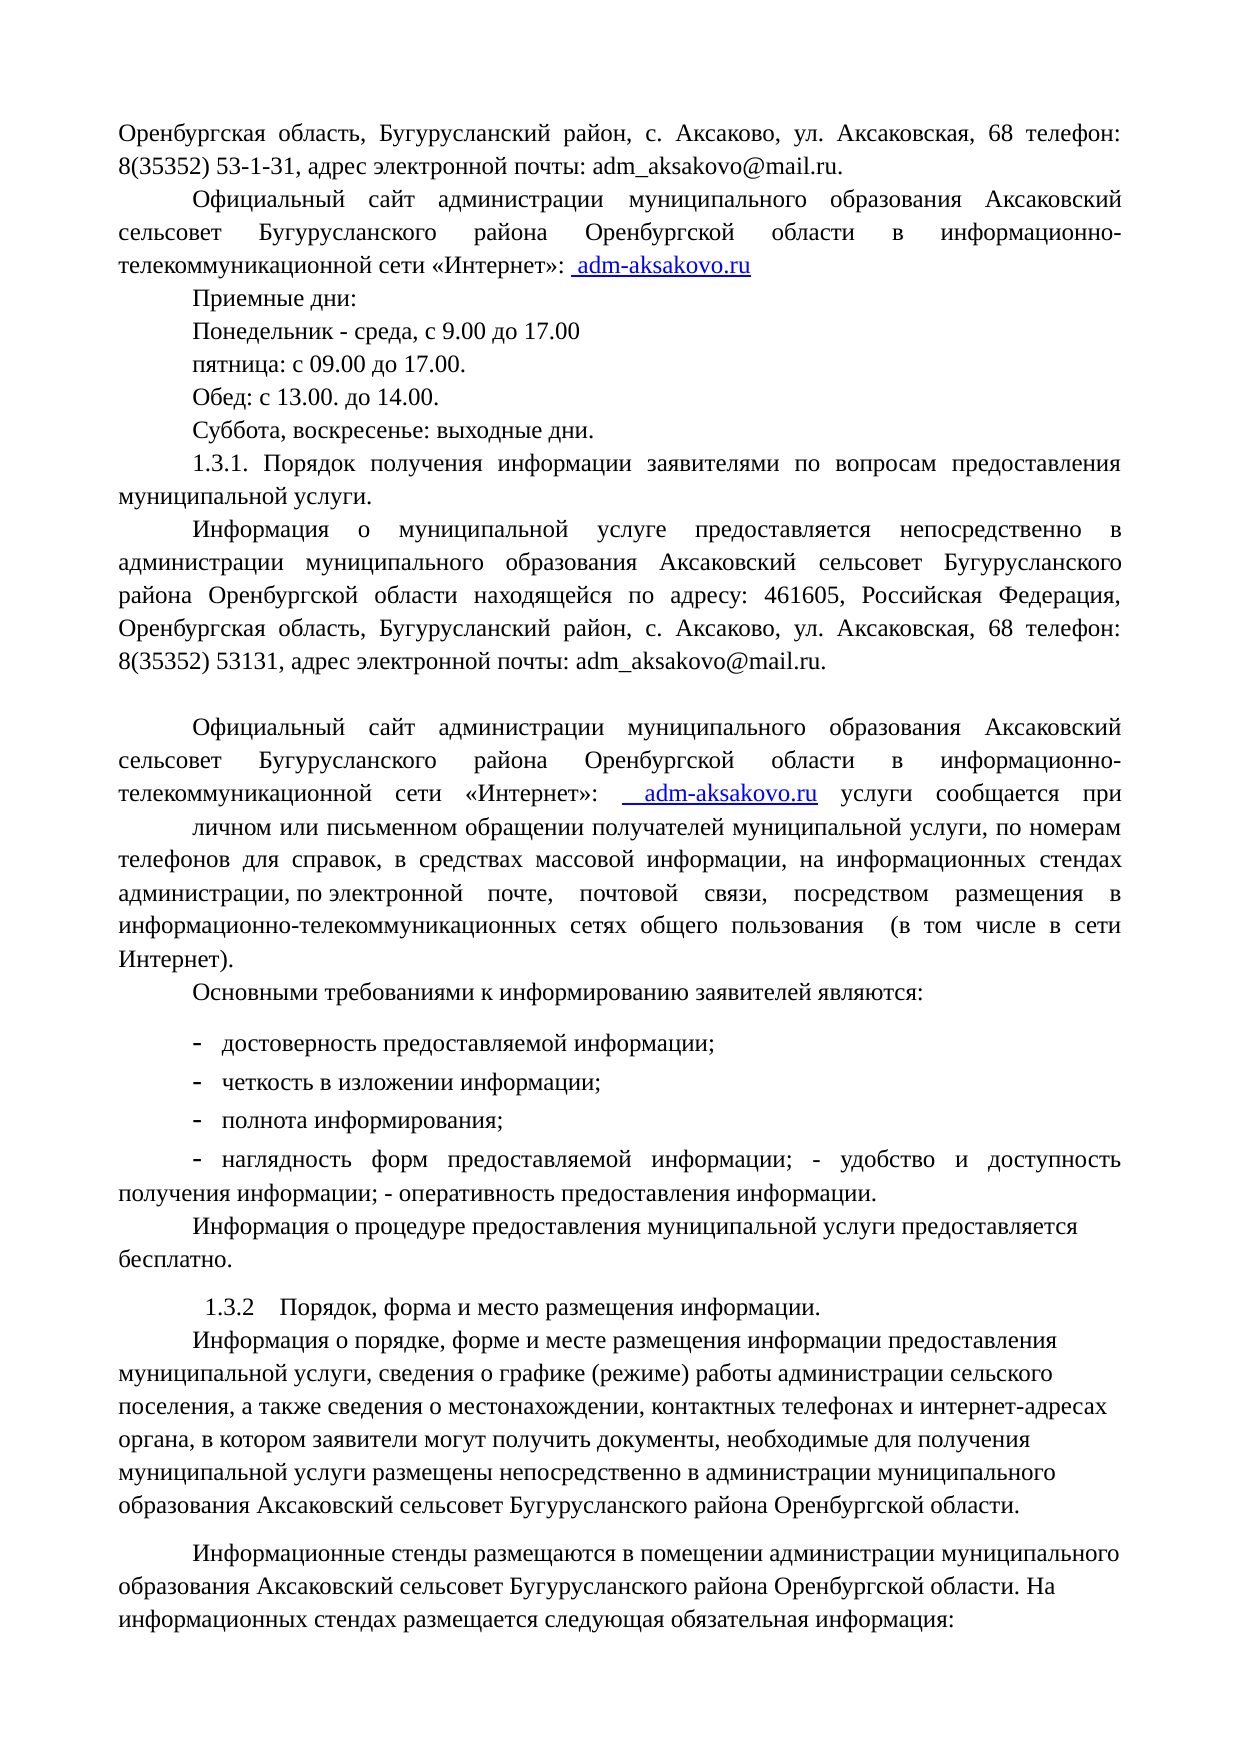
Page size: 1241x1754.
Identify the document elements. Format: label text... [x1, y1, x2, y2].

text Информационные стенды размещаются в помещении администрации муниципального образования Аксаковский сельсовет Бугурусланского района Оренбургской области. На информационных стендах размещается следующая обязательная информация: [118, 1538, 1122, 1633]
list полнота информирования; [118, 1101, 1122, 1135]
text Понедельник - среда, с 9.00 до 17.00 [118, 316, 1122, 345]
text Суббота, воскресенье: выходные дни. [118, 415, 1122, 444]
text 1.3.1. Порядок получения информации заявителями по вопросам предоставления муниципальной услуги. [118, 448, 1122, 510]
text Официальный сайт администрации муниципального образования Аксаковский сельсовет Бугурусланского района Оренбургской области в информационно-телекоммуникационной сети «Интернет»: adm-aksakovo.ru услуги сообщается при личном или письменном обращении получателей муниципальной услуги, по номерам телефонов для справок, в средствах массовой информации, на информационных стендах администрации, по электронной почте, почтовой связи, посредством размещения в информационно-телекоммуникационных сетях общего пользования (в том числе в сети Интернет). [118, 712, 1122, 972]
text Информация о муниципальной услуге предоставляется непосредственно в администрации муниципального образования Аксаковский сельсовет Бугурусланского района Оренбургской области находящейся по адресу: 461605, Российская Федерация, Оренбургская область, Бугурусланский район, с. Аксаково, ул. Аксаковская, 68 телефон: 8(35352) 53131, адрес электронной почты: adm_aksakovo@mail.ru. [118, 514, 1122, 675]
text Информация о процедуре предоставления муниципальной услуги предоставляется бесплатно. [118, 1211, 1122, 1272]
text Обед: с 13.00. до 14.00. [118, 382, 1122, 411]
list четкость в изложении информации; [118, 1063, 1122, 1096]
text Официальный сайт администрации муниципального образования Аксаковский сельсовет Бугурусланского района Оренбургской области в информационно-телекоммуникационной сети «Интернет»: adm-aksakovo.ru [118, 184, 1122, 279]
text Оренбургская область, Бугурусланский район, с. Аксаково, ул. Аксаковская, 68 телефон: 8(35352) 53-1-31, адрес электронной почты: adm_aksakovo@mail.ru. [118, 118, 1122, 180]
text пятница: с 09.00 до 17.00. [118, 349, 1122, 378]
text Приемные дни: [118, 283, 1122, 312]
list наглядность форм предоставляемой информации; - удобство и доступность получения информации; - оперативность предоставления информации. [118, 1140, 1122, 1206]
list Порядок, форма и место размещения информации. [204, 1292, 1122, 1321]
text Основными требованиями к информированию заявителей являются: [118, 977, 1122, 1005]
list достоверность предоставляемой информации; [118, 1024, 1122, 1058]
text Информация о порядке, форме и месте размещения информации предоставления муниципальной услуги, сведения о графике (режиме) работы администрации сельского поселения, а также сведения о местонахождении, контактных телефонах и интернет-адресах органа, в котором заявители могут получить документы, необходимые для получения муниципальной услуги размещены непосредственно в администрации муниципального образования Аксаковский сельсовет Бугурусланского района Оренбургской области. [118, 1325, 1122, 1519]
